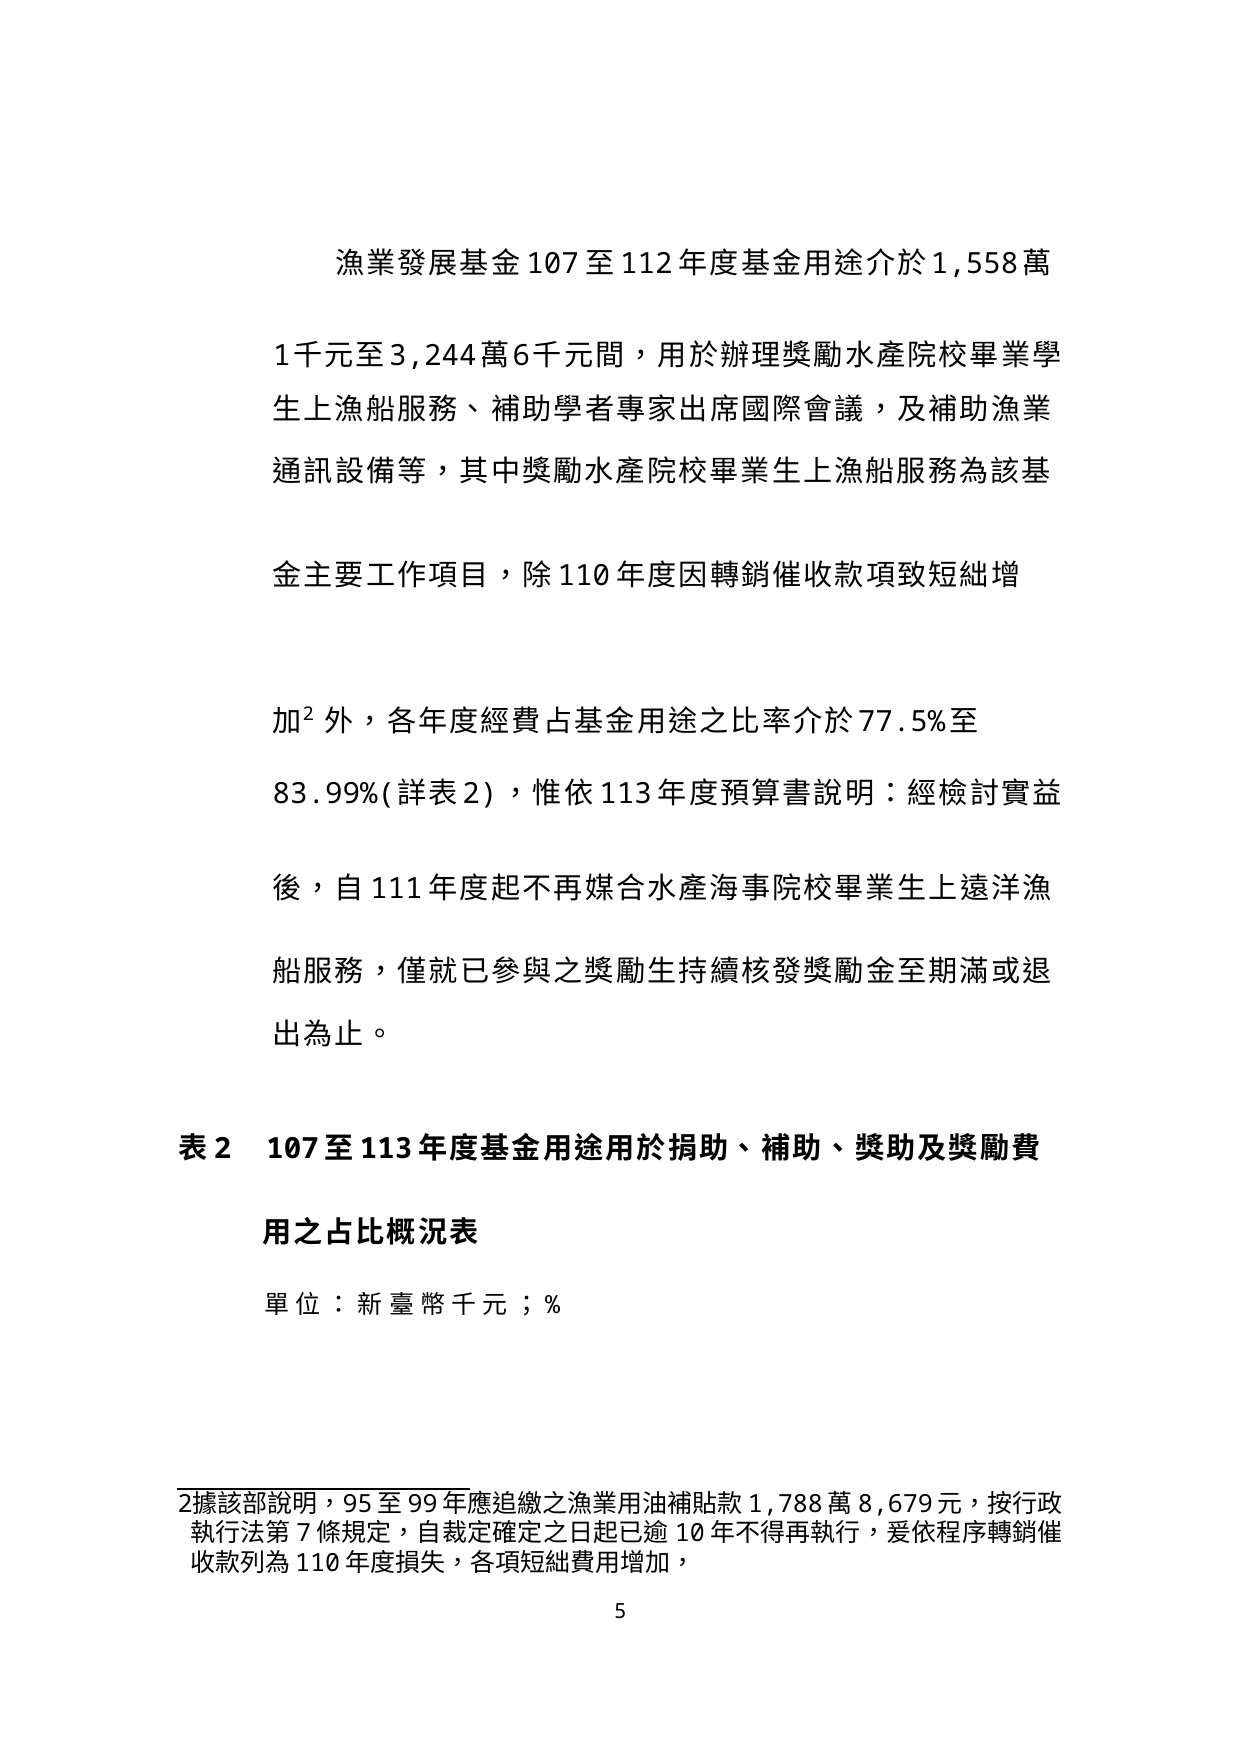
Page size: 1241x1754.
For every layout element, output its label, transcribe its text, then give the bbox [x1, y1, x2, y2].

text 表2 107至113年度基金用途用於捐助、補助、獎助及獎勵費用之占比概況表 單位：新臺幣千元；% [177, 1063, 1063, 1313]
text 據該部說明，95至99年應追繳之漁業用油補貼款1,788萬8,679元，按行政執行法第7條規定，自裁定確定之日起已逾10年不得再執行，爰依程序轉銷催收款列為110年度損失，各項短絀費用增加， [177, 1489, 1063, 1577]
text 漁業發展基金107至112年度基金用途介於1,558萬1千元至3,244萬6千元間，用於辦理獎勵水產院校畢業學生上漁船服務、補助學者專家出席國際會議，及補助漁業通訊設備等，其中獎勵水產院校畢業生上漁船服務為該基金主要工作項目，除110年度因轉銷催收款項致短絀增加外，各年度經費占基金用途之比率介於77.5%至83.99%(詳表2)，惟依113年度預算書說明：經檢討實益後，自111年度起不再媒合水產海事院校畢業生上遠洋漁船服務，僅就已參與之獎勵生持續核發獎勵金至期滿或退出為止。 [266, 177, 1063, 1052]
